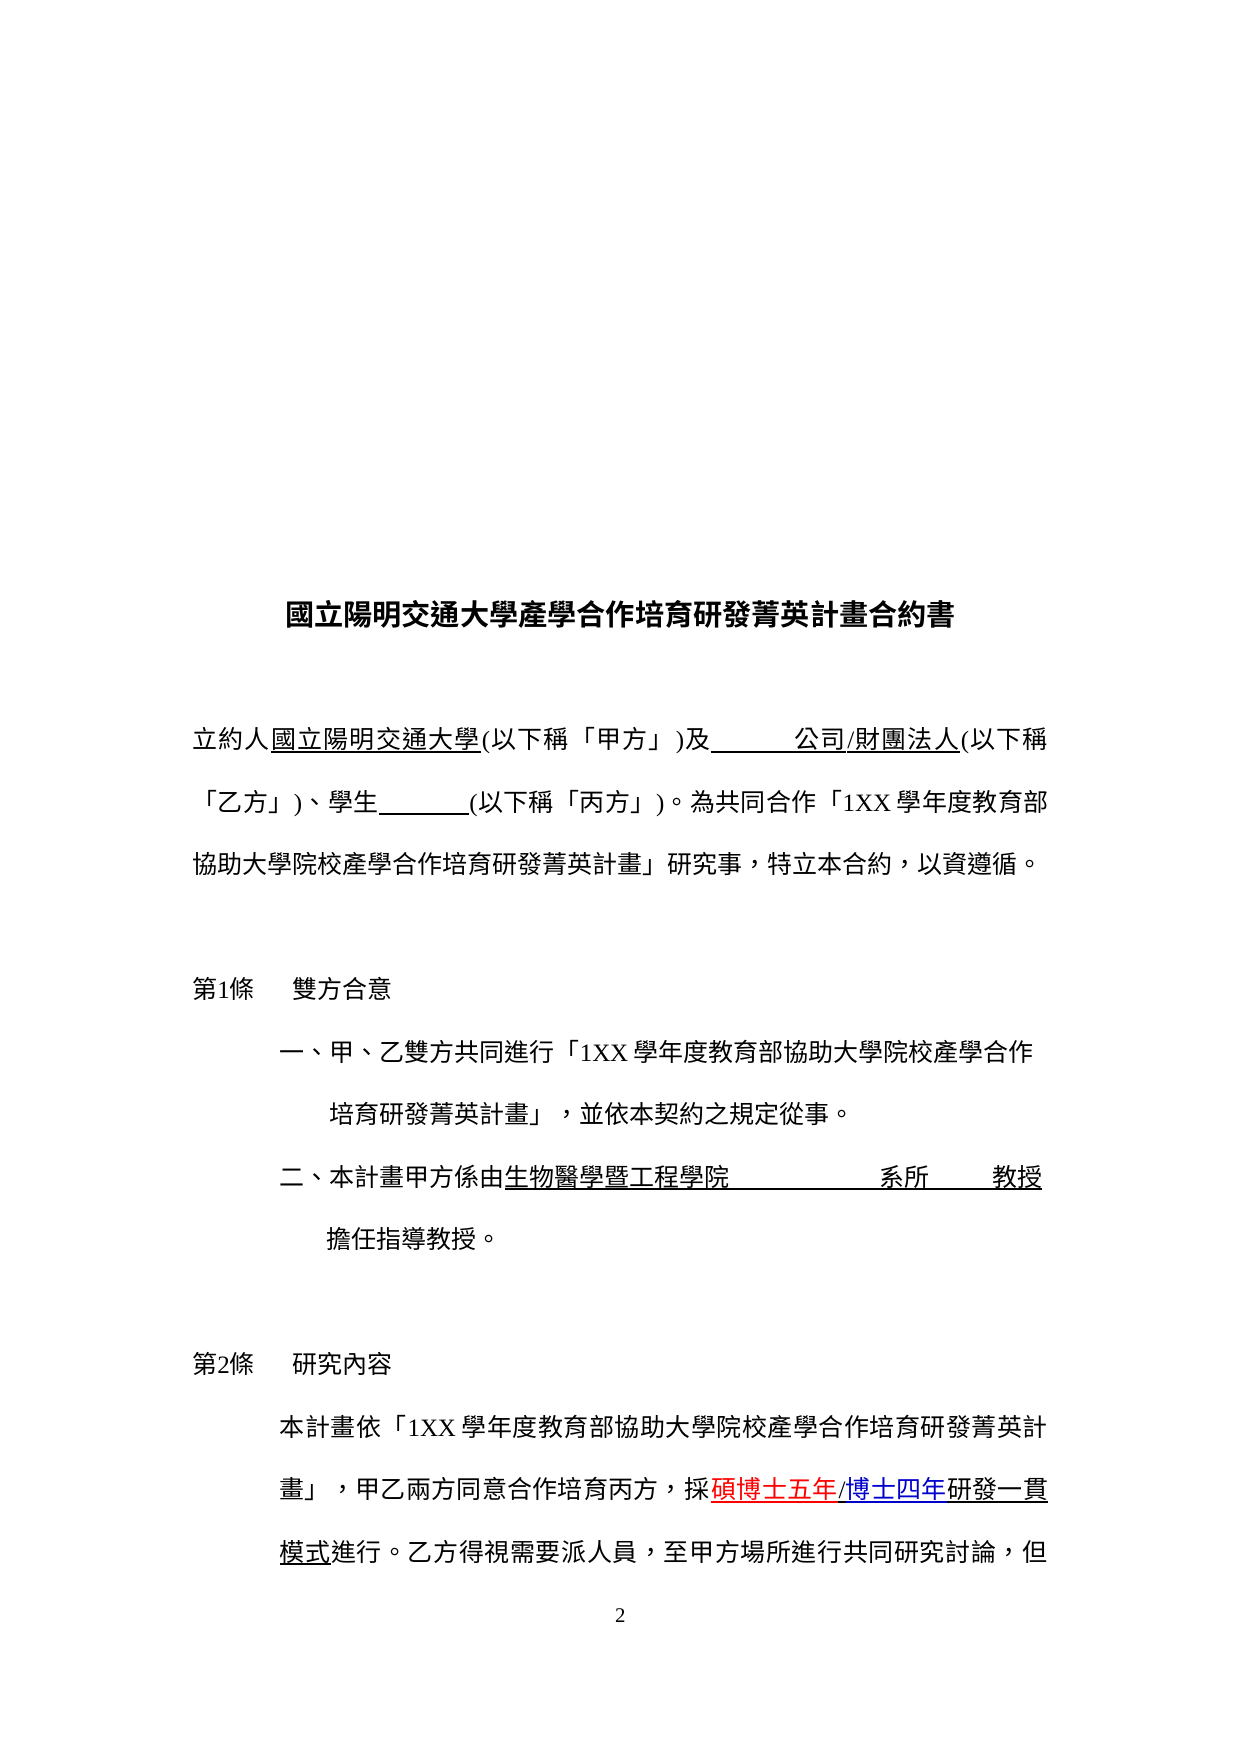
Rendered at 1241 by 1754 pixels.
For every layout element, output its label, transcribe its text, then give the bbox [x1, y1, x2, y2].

text 立約人國立陽明交通大學(以下稱「甲方」)及 公司/財團法人(以下稱「乙方」)、學生 (以下稱「丙方」)。為共同合作「1XX學年度教育部協助大學院校產學合作培育研發菁英計畫」研究事，特立本合約，以資遵循。 [192, 696, 1048, 884]
list 雙方合意 [192, 946, 1048, 1009]
text 本計畫依「1XX學年度教育部協助大學院校產學合作培育研發菁英計畫」，甲乙兩方同意合作培育丙方，採碩博士五年/博士四年研發一貫模式進行。乙方得視需要派人員，至甲方場所進行共同研究討論，但 [279, 1384, 1048, 1571]
text 國立陽明交通大學產學合作培育研發菁英計畫合約書 [192, 571, 1048, 634]
list 研究內容 [192, 1321, 1048, 1384]
text 一、甲、乙雙方共同進行「1XX學年度教育部協助大學院校產學合作培育研發菁英計畫」，並依本契約之規定從事。 [279, 1009, 1048, 1134]
text 二、本計畫甲方係由生物醫學暨工程學院 系所 教授擔任指導教授。 [279, 1134, 1048, 1259]
